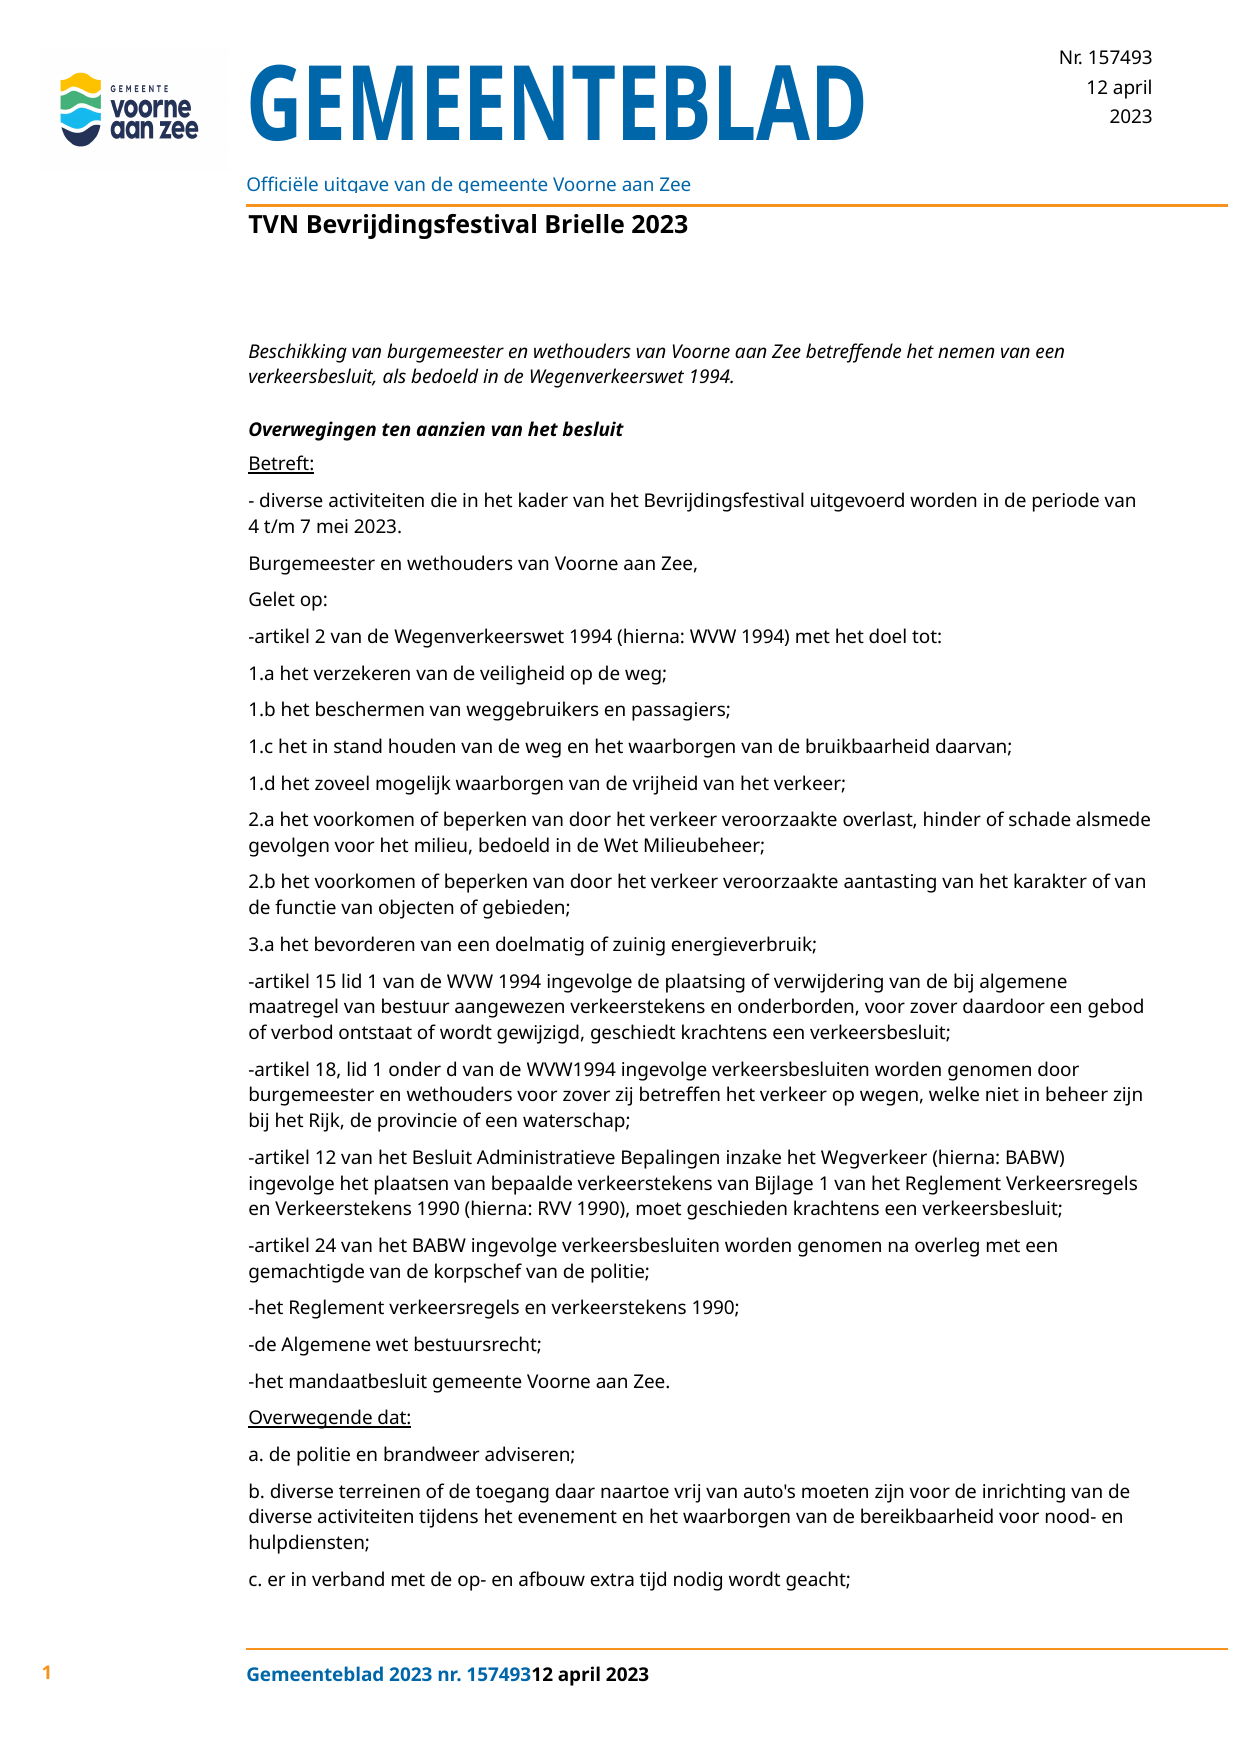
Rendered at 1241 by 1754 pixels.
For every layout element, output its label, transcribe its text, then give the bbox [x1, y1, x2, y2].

text -de Algemene wet bestuursrecht; [248, 1331, 1152, 1357]
text Overwegingen ten aanzien van het besluit [248, 417, 1152, 442]
text Gelet op: [248, 586, 1152, 612]
text -artikel 12 van het Besluit Administratieve Bepalingen inzake het Wegverkeer (hierna: BABW) ingevolge het plaatsen van bepaalde verkeerstekens van Bijlage 1 van het Reglement Verkeersregels en Verkeerstekens 1990 (hierna: RVV 1990), moet geschieden krachtens een verkeersbesluit; [248, 1144, 1152, 1221]
text 2.b het voorkomen of beperken van door het verkeer veroorzaakte aantasting van het karakter of van de functie van objecten of gebieden; [248, 869, 1152, 920]
text -artikel 24 van het BABW ingevolge verkeersbesluiten worden genomen na overleg met een gemachtigde van de korpschef van de politie; [248, 1232, 1152, 1284]
text 1.c het in stand houden van de weg en het waarborgen van de bruikbaarheid daarvan; [248, 733, 1152, 759]
text 1.b het beschermen van weggebruikers en passagiers; [248, 696, 1152, 722]
text TVN Bevrijdingsfestival Brielle 2023 [248, 207, 1152, 241]
text Burgemeester en wethouders van Voorne aan Zee, [248, 550, 1152, 575]
text 1.d het zoveel mogelijk waarborgen van de vrijheid van het verkeer; [248, 770, 1152, 795]
text a. de politie en brandweer adviseren; [248, 1441, 1152, 1467]
picture [41, 47, 231, 172]
text -artikel 15 lid 1 van de WVW 1994 ingevolge de plaatsing of verwijdering van de bij algemene maatregel van bestuur aangewezen verkeerstekens en onderborden, voor zover daardoor een gebod of verbod ontstaat of wordt gewijzigd, geschiedt krachtens een verkeersbesluit; [248, 968, 1152, 1045]
text -het Reglement verkeersregels en verkeerstekens 1990; [248, 1294, 1152, 1320]
text - diverse activiteiten die in het kader van het Bevrijdingsfestival uitgevoerd worden in de periode van 4 t/m 7 mei 2023. [248, 487, 1152, 539]
text 2.a het voorkomen of beperken van door het verkeer veroorzaakte overlast, hinder of schade alsmede gevolgen voor het milieu, bedoeld in de Wet Milieubeheer; [248, 806, 1152, 858]
text b. diverse terreinen of de toegang daar naartoe vrij van auto's moeten zijn voor de inrichting van de diverse activiteiten tijdens het evenement en het waarborgen van de bereikbaarheid voor nood- en hulpdiensten; [248, 1478, 1152, 1555]
text c. er in verband met de op- en afbouw extra tijd nodig wordt geacht; [248, 1566, 1152, 1592]
text -artikel 18, lid 1 onder d van de WVW1994 ingevolge verkeersbesluiten worden genomen door burgemeester en wethouders voor zover zij betreffen het verkeer op wegen, welke niet in beheer zijn bij het Rijk, de provincie of een waterschap; [248, 1056, 1152, 1133]
text -artikel 2 van de Wegenverkeerswet 1994 (hierna: WVW 1994) met het doel tot: [248, 623, 1152, 649]
text -het mandaatbesluit gemeente Voorne aan Zee. [248, 1368, 1152, 1394]
text 1.a het verzekeren van de veiligheid op de weg; [248, 660, 1152, 685]
text Betreft: [248, 451, 1152, 476]
text 3.a het bevorderen van een doelmatig of zuinig energieverbruik; [248, 931, 1152, 957]
text Beschikking van burgemeester en wethouders van Voorne aan Zee betreffende het nemen van een verkeersbesluit, als bedoeld in de Wegenverkeerswet 1994. [248, 338, 1152, 389]
text Overwegende dat: [248, 1404, 1152, 1430]
